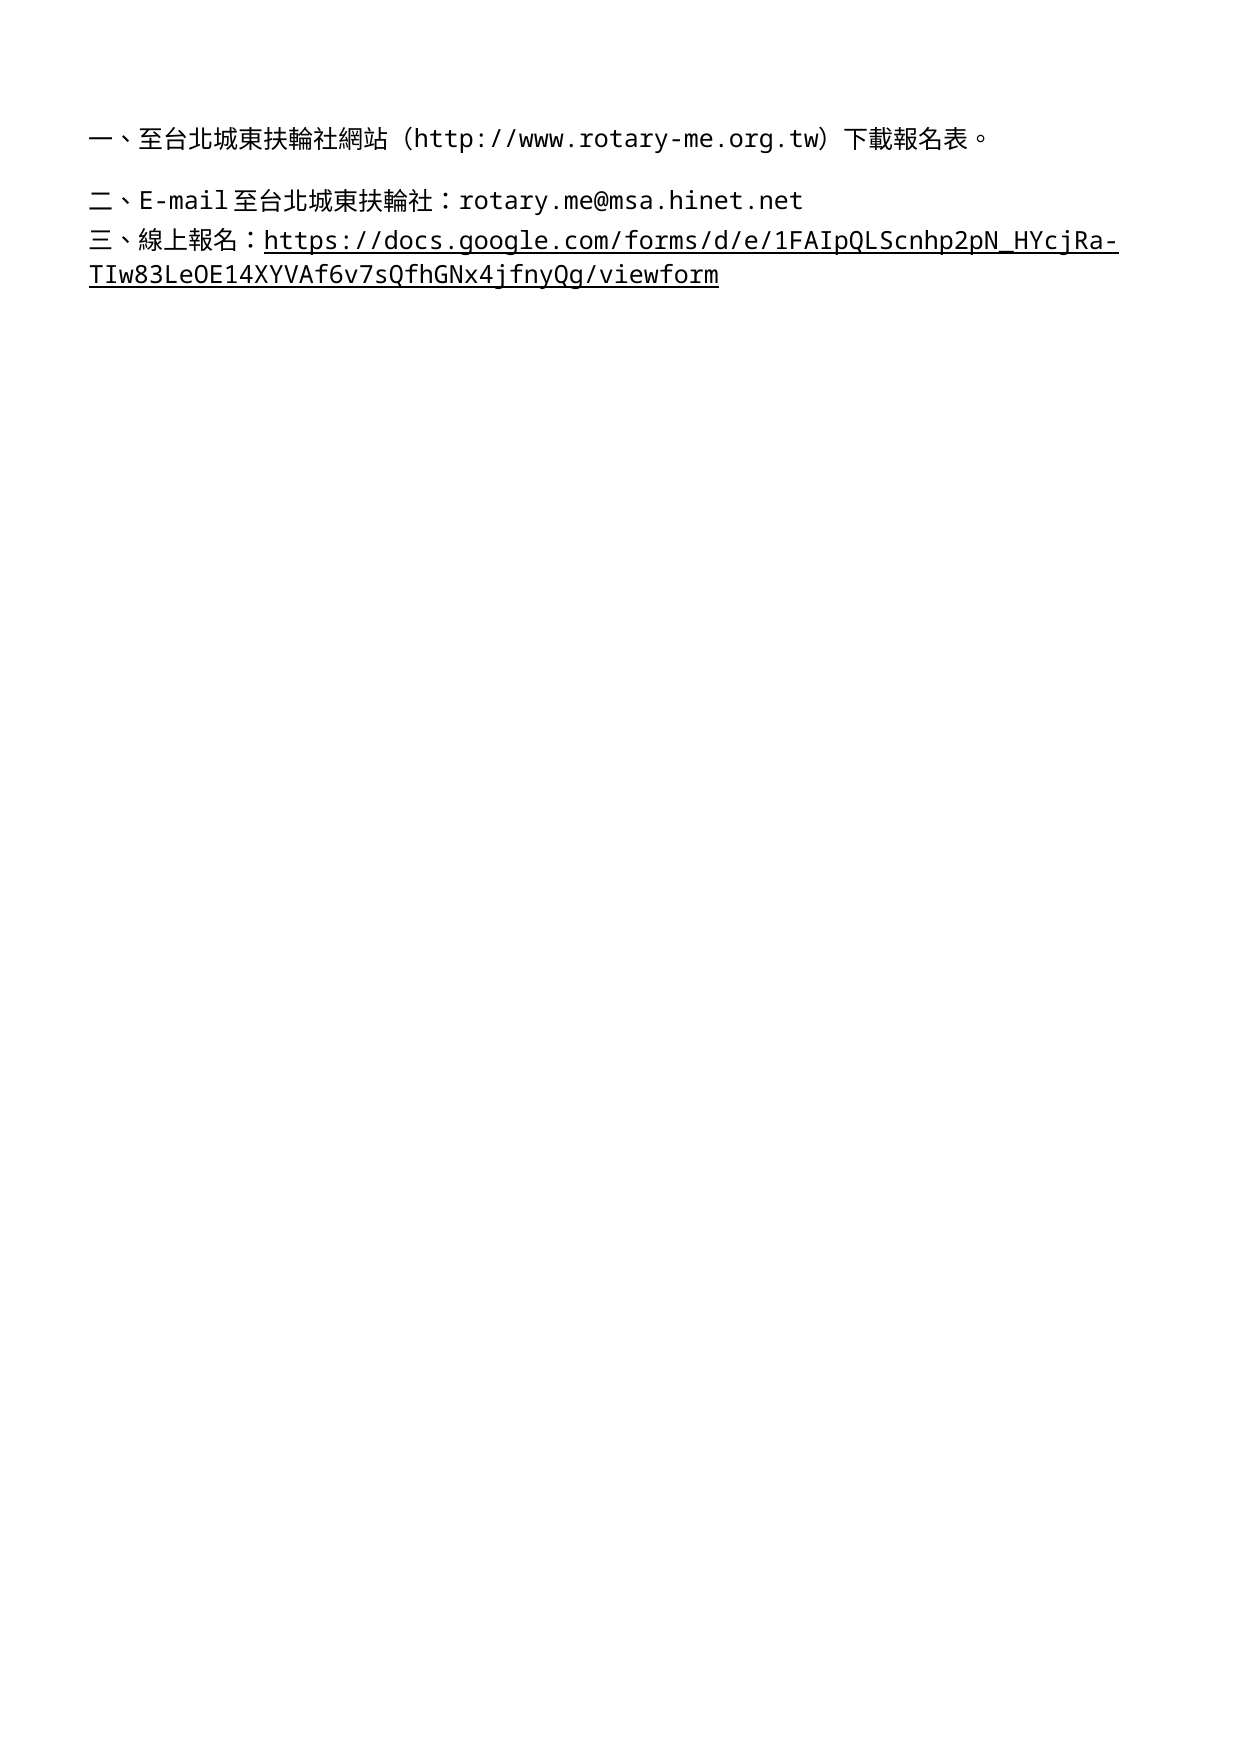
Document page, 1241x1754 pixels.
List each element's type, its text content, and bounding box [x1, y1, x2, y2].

text 三、線上報名：https://docs.google.com/forms/d/e/1FAIpQLScnhp2pN_HYcjRa-TIw83LeOE14XYVAf6v7sQfhGNx4jfnyQg/viewform [89, 221, 1152, 291]
text 二、E-mail至台北城東扶輪社：rotary.me@msa.hinet.net [89, 158, 1152, 221]
text 一、至台北城東扶輪社網站（http://www.rotary-me.org.tw）下載報名表。 [89, 96, 1152, 158]
